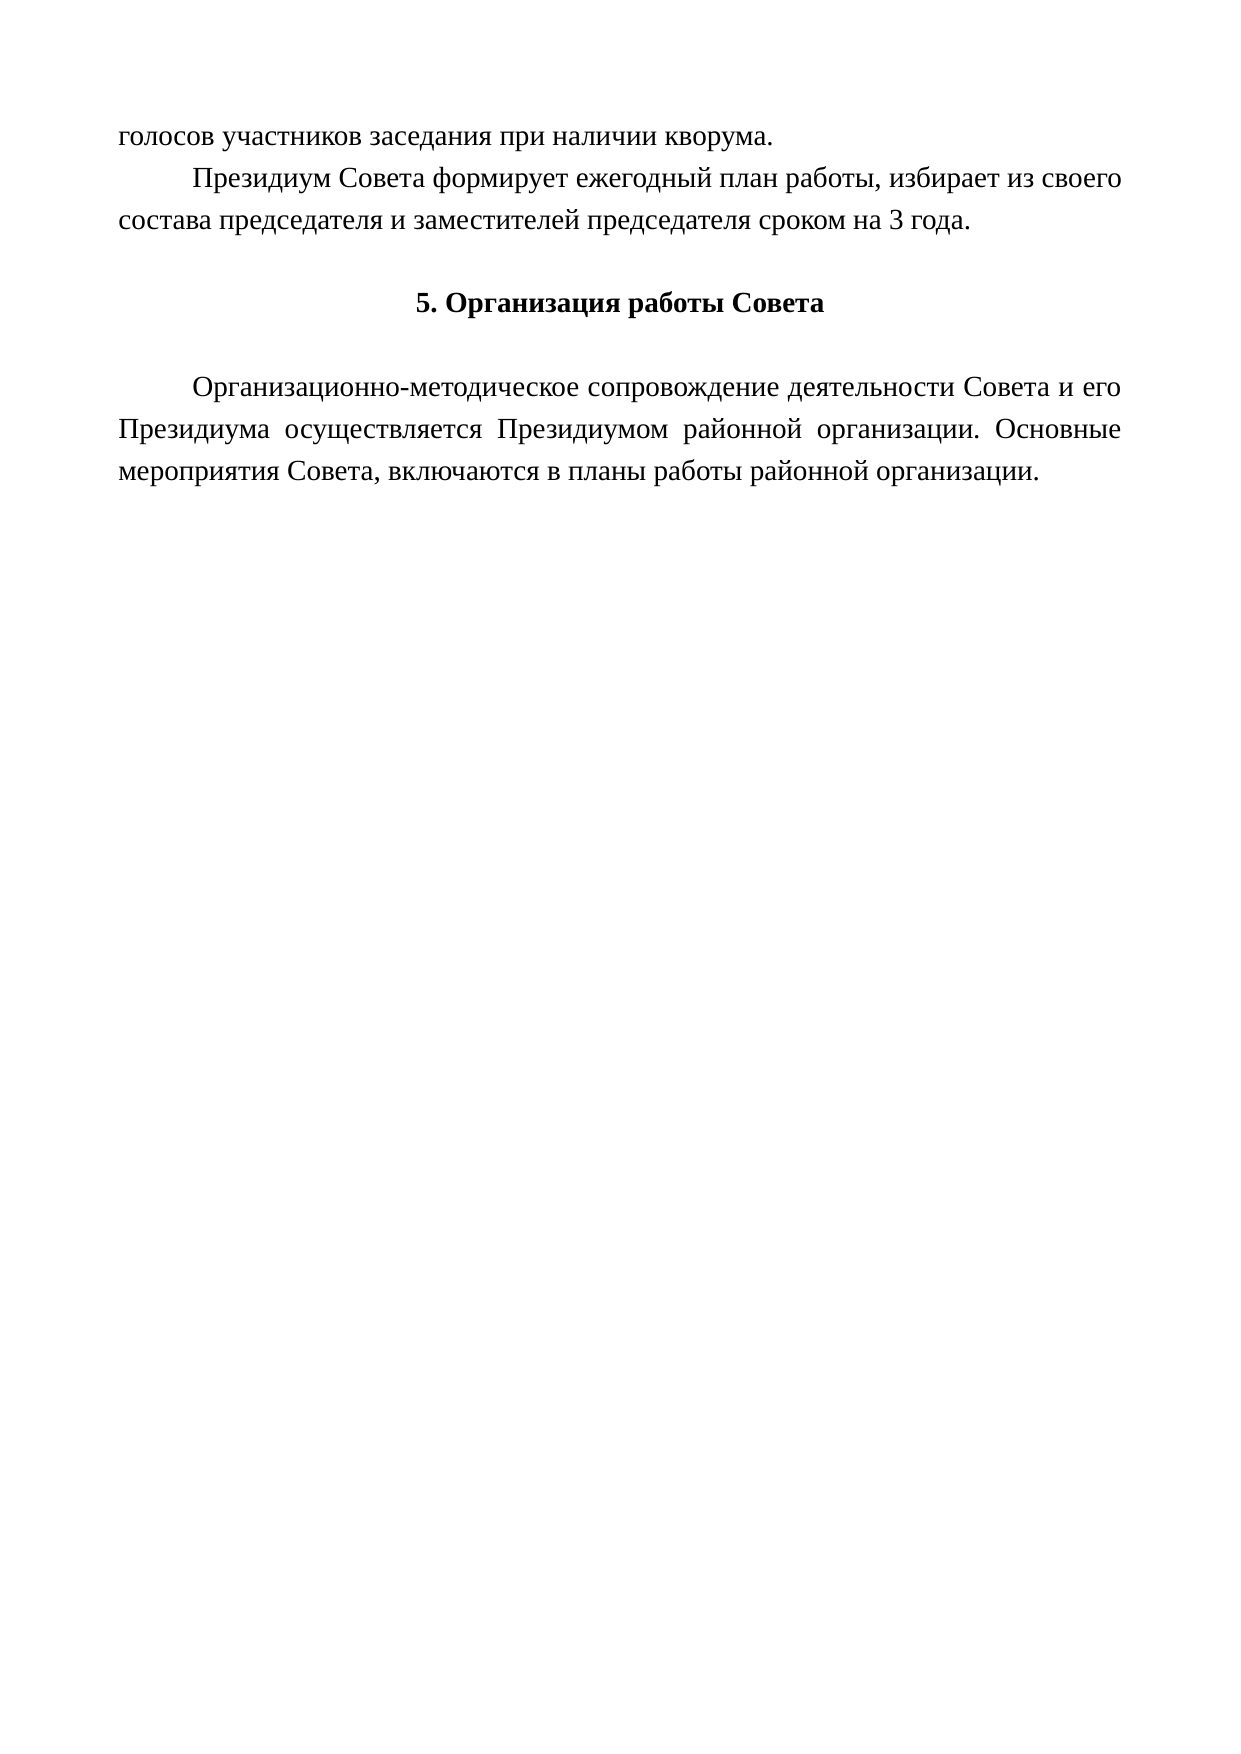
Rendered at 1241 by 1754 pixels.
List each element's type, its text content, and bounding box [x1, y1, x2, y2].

text 5. Организация работы Совета [118, 286, 1122, 319]
text Организационно-методическое сопровождение деятельности Совета и его Президиума осуществляется Президиумом районной организации. Основные мероприятия Совета, включаются в планы работы районной организации. [118, 369, 1122, 487]
text Президиум Совета формирует ежегодный план работы, избирает из своего состава председателя и заместителей председателя сроком на 3 года. [118, 160, 1122, 235]
text голосов участников заседания при наличии кворума. [118, 118, 1122, 152]
